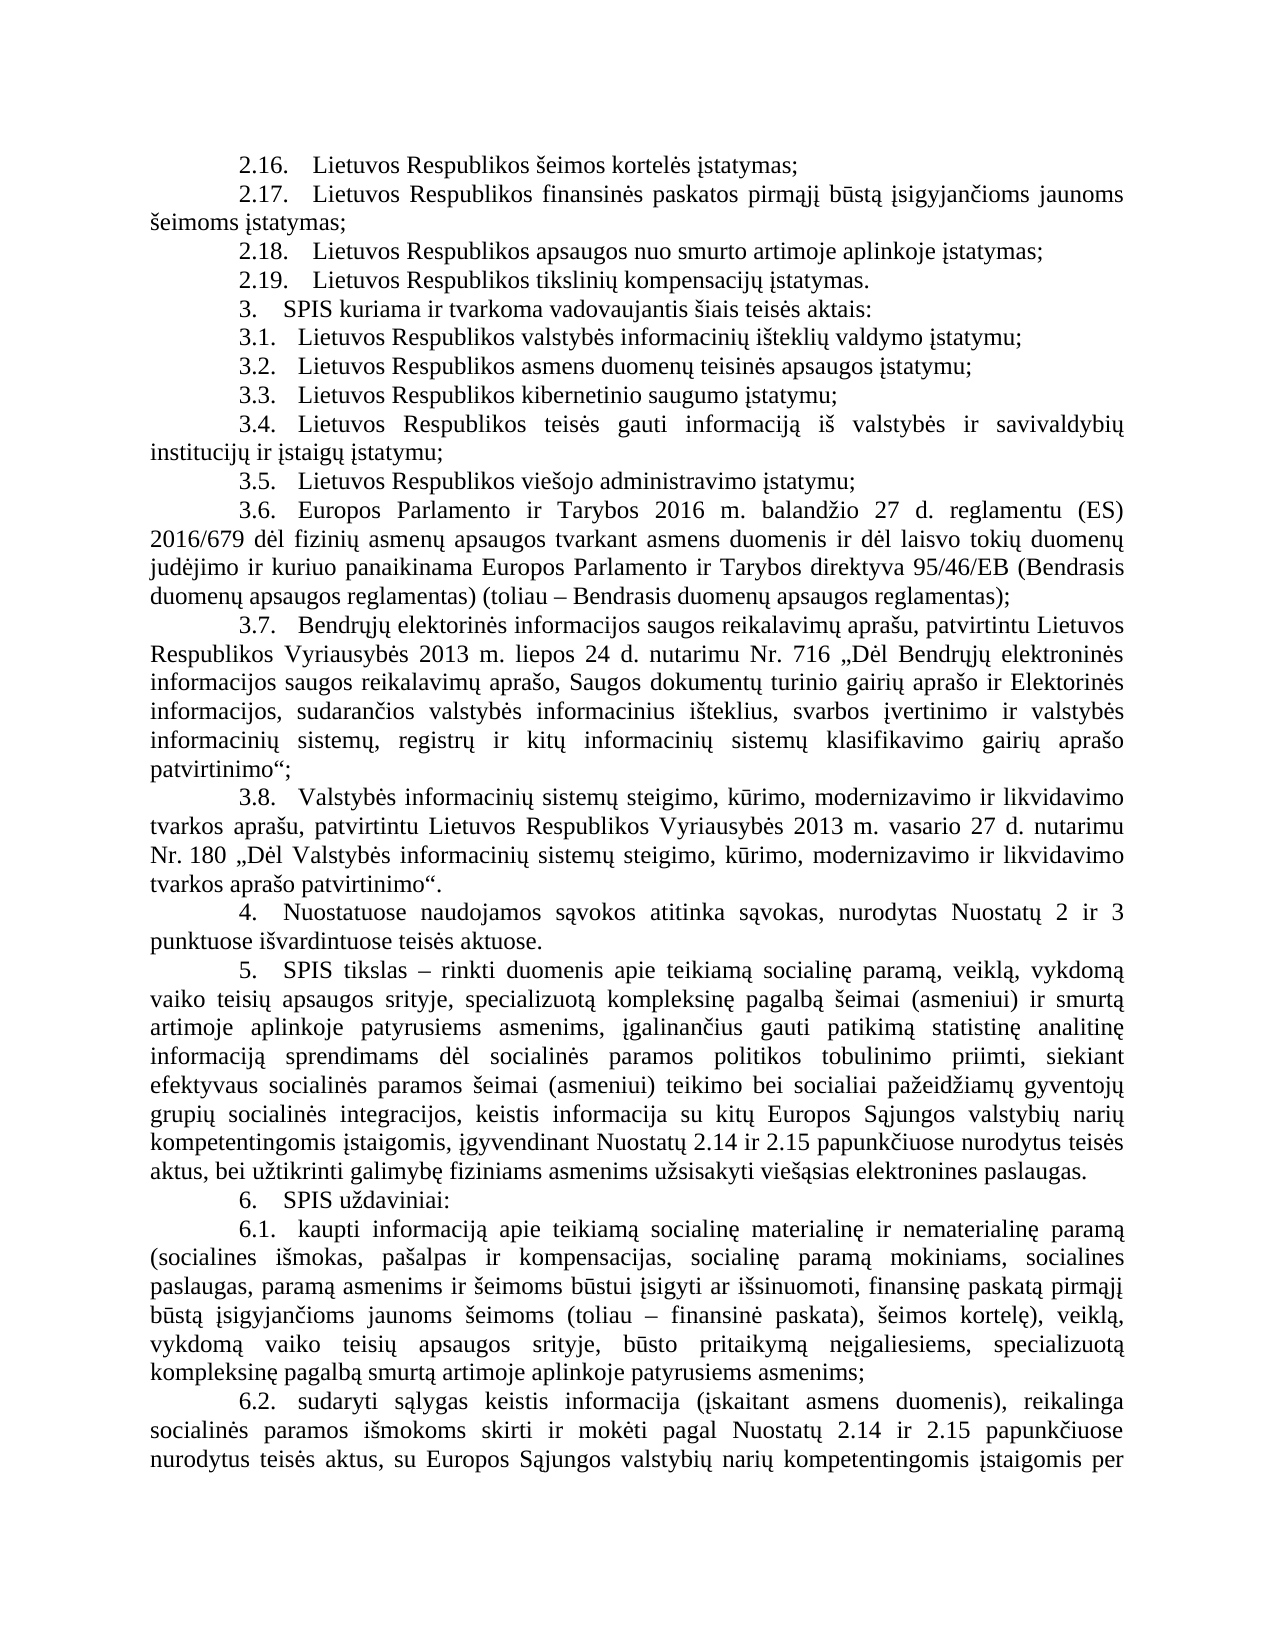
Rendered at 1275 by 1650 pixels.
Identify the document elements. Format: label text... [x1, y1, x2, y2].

text 2.17. Lietuvos Respublikos finansinės paskatos pirmąjį būstą įsigyjančioms jaunoms šeimoms įstatymas; [150, 179, 1125, 236]
text 2.18. Lietuvos Respublikos apsaugos nuo smurto artimoje aplinkoje įstatymas; [150, 236, 1125, 265]
text 6.1. kaupti informaciją apie teikiamą socialinę materialinę ir nematerialinę paramą (socialines išmokas, pašalpas ir kompensacijas, socialinę paramą mokiniams, socialines paslaugas, paramą asmenims ir šeimoms būstui įsigyti ar išsinuomoti, finansinę paskatą pirmąjį būstą įsigyjančioms jaunoms šeimoms (toliau – finansinė paskata), šeimos kortelę), veiklą, vykdomą vaiko teisių apsaugos srityje, būsto pritaikymą neįgaliesiems, specializuotą kompleksinę pagalbą smurtą artimoje aplinkoje patyrusiems asmenims; [150, 1214, 1125, 1386]
text 3.3. Lietuvos Respublikos kibernetinio saugumo įstatymu; [150, 380, 1125, 409]
text 3.8. Valstybės informacinių sistemų steigimo, kūrimo, modernizavimo ir likvidavimo tvarkos aprašu, patvirtintu Lietuvos Respublikos Vyriausybės 2013 m. vasario 27 d. nutarimu Nr. 180 „Dėl Valstybės informacinių sistemų steigimo, kūrimo, modernizavimo ir likvidavimo tvarkos aprašo patvirtinimo“. [150, 782, 1125, 897]
text 2.19. Lietuvos Respublikos tikslinių kompensacijų įstatymas. [150, 265, 1125, 294]
text 6. SPIS uždaviniai: [150, 1185, 1125, 1214]
text 5. SPIS tikslas – rinkti duomenis apie teikiamą socialinę paramą, veiklą, vykdomą vaiko teisių apsaugos srityje, specializuotą kompleksinę pagalbą šeimai (asmeniui) ir smurtą artimoje aplinkoje patyrusiems asmenims, įgalinančius gauti patikimą statistinę analitinę informaciją sprendimams dėl socialinės paramos politikos tobulinimo priimti, siekiant efektyvaus socialinės paramos šeimai (asmeniui) teikimo bei socialiai pažeidžiamų gyventojų grupių socialinės integracijos, keistis informacija su kitų Europos Sąjungos valstybių narių kompetentingomis įstaigomis, įgyvendinant Nuostatų 2.14 ir 2.15 papunkčiuose nurodytus teisės aktus, bei užtikrinti galimybę fiziniams asmenims užsisakyti viešąsias elektronines paslaugas. [150, 955, 1125, 1185]
text 2.16. Lietuvos Respublikos šeimos kortelės įstatymas; [150, 150, 1125, 179]
text 3. SPIS kuriama ir tvarkoma vadovaujantis šiais teisės aktais: [150, 294, 1125, 322]
text 3.2. Lietuvos Respublikos asmens duomenų teisinės apsaugos įstatymu; [150, 351, 1125, 380]
text 3.6. Europos Parlamento ir Tarybos 2016 m. balandžio 27 d. reglamentu (ES) 2016/679 dėl fizinių asmenų apsaugos tvarkant asmens duomenis ir dėl laisvo tokių duomenų judėjimo ir kuriuo panaikinama Europos Parlamento ir Tarybos direktyva 95/46/EB (Bendrasis duomenų apsaugos reglamentas) (toliau – Bendrasis duomenų apsaugos reglamentas); [150, 495, 1125, 610]
text 3.4. Lietuvos Respublikos teisės gauti informaciją iš valstybės ir savivaldybių institucijų ir įstaigų įstatymu; [150, 409, 1125, 466]
text 3.5. Lietuvos Respublikos viešojo administravimo įstatymu; [150, 466, 1125, 495]
text 3.1. Lietuvos Respublikos valstybės informacinių išteklių valdymo įstatymu; [150, 322, 1125, 351]
text 3.7. Bendrųjų elektorinės informacijos saugos reikalavimų aprašu, patvirtintu Lietuvos Respublikos Vyriausybės 2013 m. liepos 24 d. nutarimu Nr. 716 „Dėl Bendrųjų elektroninės informacijos saugos reikalavimų aprašo, Saugos dokumentų turinio gairių aprašo ir Elektorinės informacijos, sudarančios valstybės informacinius išteklius, svarbos įvertinimo ir valstybės informacinių sistemų, registrų ir kitų informacinių sistemų klasifikavimo gairių aprašo patvirtinimo“; [150, 610, 1125, 782]
text 4. Nuostatuose naudojamos sąvokos atitinka sąvokas, nurodytas Nuostatų 2 ir 3 punktuose išvardintuose teisės aktuose. [150, 897, 1125, 955]
text 6.2. sudaryti sąlygas keistis informacija (įskaitant asmens duomenis), reikalinga socialinės paramos išmokoms skirti ir mokėti pagal Nuostatų 2.14 ir 2.15 papunkčiuose nurodytus teisės aktus, su Europos Sąjungos valstybių narių kompetentingomis įstaigomis per [150, 1386, 1125, 1472]
